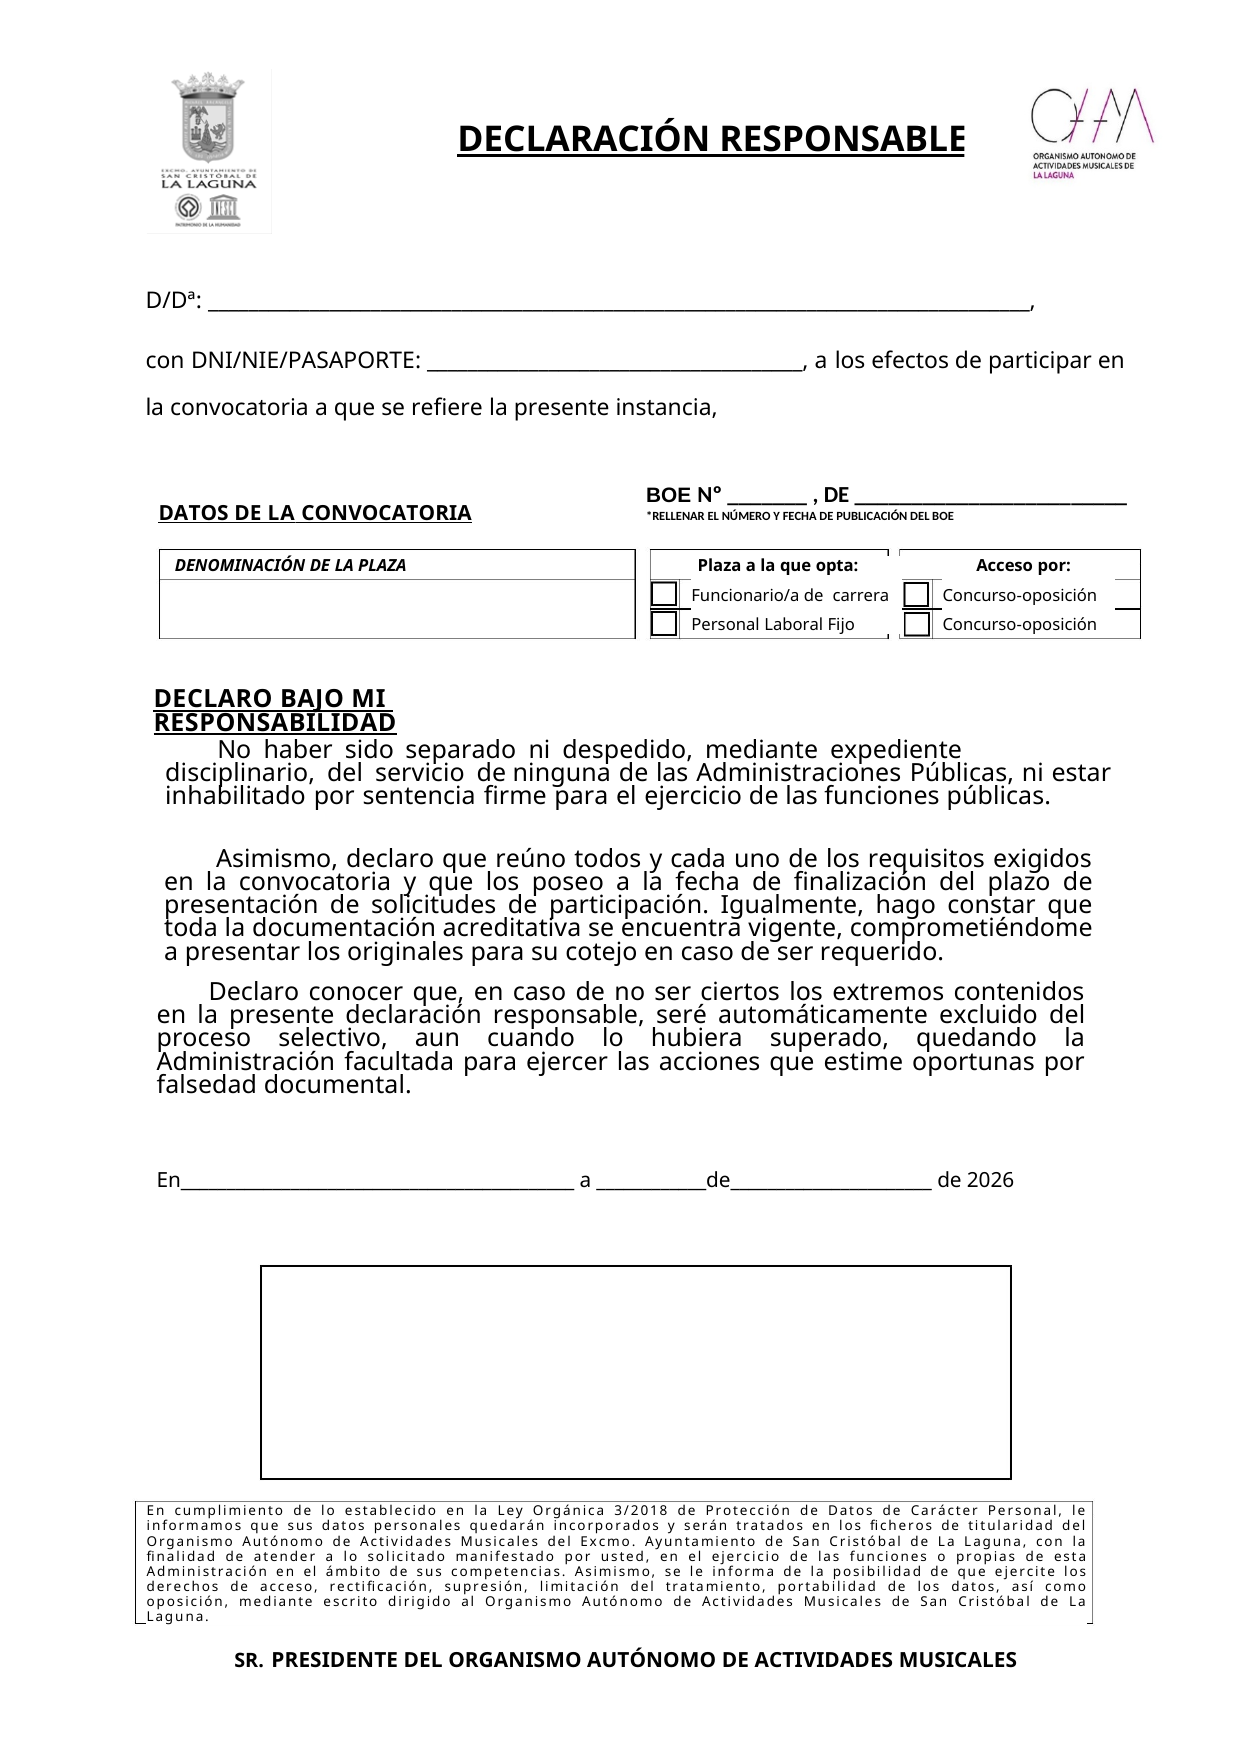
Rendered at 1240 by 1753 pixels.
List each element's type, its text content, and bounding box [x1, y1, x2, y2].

text Asimismo, declaro que reúno todos y cada uno de los requisitos exigidos en la convocatoria y que los poseo a la fecha de finalización del plazo de presentación de solicitudes de participación. Igualmente, hago constar que toda la documentación acreditativa se encuentra vigente, comprometiéndome a presentar los originales para su cotejo en caso de ser requerido. [164, 848, 1094, 964]
text Concurso-oposición [942, 616, 1115, 634]
text Acceso por: [976, 556, 1115, 575]
text DENOMINACIÓN DE LA PLAZA [174, 556, 447, 575]
text Plaza a la que opta: [697, 556, 902, 575]
text D/Dª: _________________________________________________________________________________, [145, 284, 1145, 316]
text SR. PRESIDENTE DEL ORGANISMO AUTÓNOMO DE ACTIVIDADES MUSICALES [139, 1650, 1112, 1672]
text DATOS DE LA CONVOCATORIA [158, 501, 501, 525]
text *RELLENAR EL NÚMERO Y FECHA DE PUBLICACIÓN DEL BOE [646, 508, 1131, 523]
text Personal Laboral Fijo [691, 616, 902, 634]
text DECLARACIÓN RESPONSABLE [365, 127, 964, 157]
text No haber sido separado ni despedido, mediante expediente disciplinario, del servicio de ninguna de las Administraciones Públicas, ni estar inhabilitado por sentencia firme para el ejercicio de las funciones públicas. [165, 740, 1112, 809]
text BOE Nº _______ , DE ________________________ [646, 480, 1131, 508]
text Funcionario/a de carrera [691, 586, 902, 605]
text con DNI/NIE/PASAPORTE: _____________________________________, a los efectos de participar en la convocatoria a que se refiere la presente instancia, [145, 344, 1145, 422]
text En cumplimiento de lo establecido en la Ley Orgánica 3/2018 de Protección de Datos de Carácter Personal, le informamos que sus datos personales quedarán incorporados y serán tratados en los ficheros de titularidad del Organismo Autónomo de Actividades Musicales del Excmo. Ayuntamiento de San Cristóbal de La Laguna, con la finalidad de atender a lo solicitado manifestado por usted, en el ejercicio de las funciones o propias de esta Administración en el ámbito de sus competencias. Asimismo, se le informa de la posibilidad de que ejercite los derechos de acceso, rectificación, supresión, limitación del tratamiento, portabilidad de los datos, así como oposición, mediante escrito dirigido al Organismo Autónomo de Actividades Musicales de San Cristóbal de La Laguna. [146, 1504, 1087, 1624]
text Declaro conocer que, en caso de no ser ciertos los extremos contenidos en la presente declaración responsable, seré automáticamente excluido del proceso selectivo, aun cuando lo hubiera superado, quedando la Administración facultada para ejercer las acciones que estime oportunas por falsedad documental. [156, 982, 1086, 1098]
text DECLARO BAJO MI RESPONSABILIDAD [153, 689, 596, 736]
text Concurso-oposición [942, 586, 1115, 605]
text En___________________________________________ a ____________de______________________ de 2026 [156, 1169, 1086, 1192]
